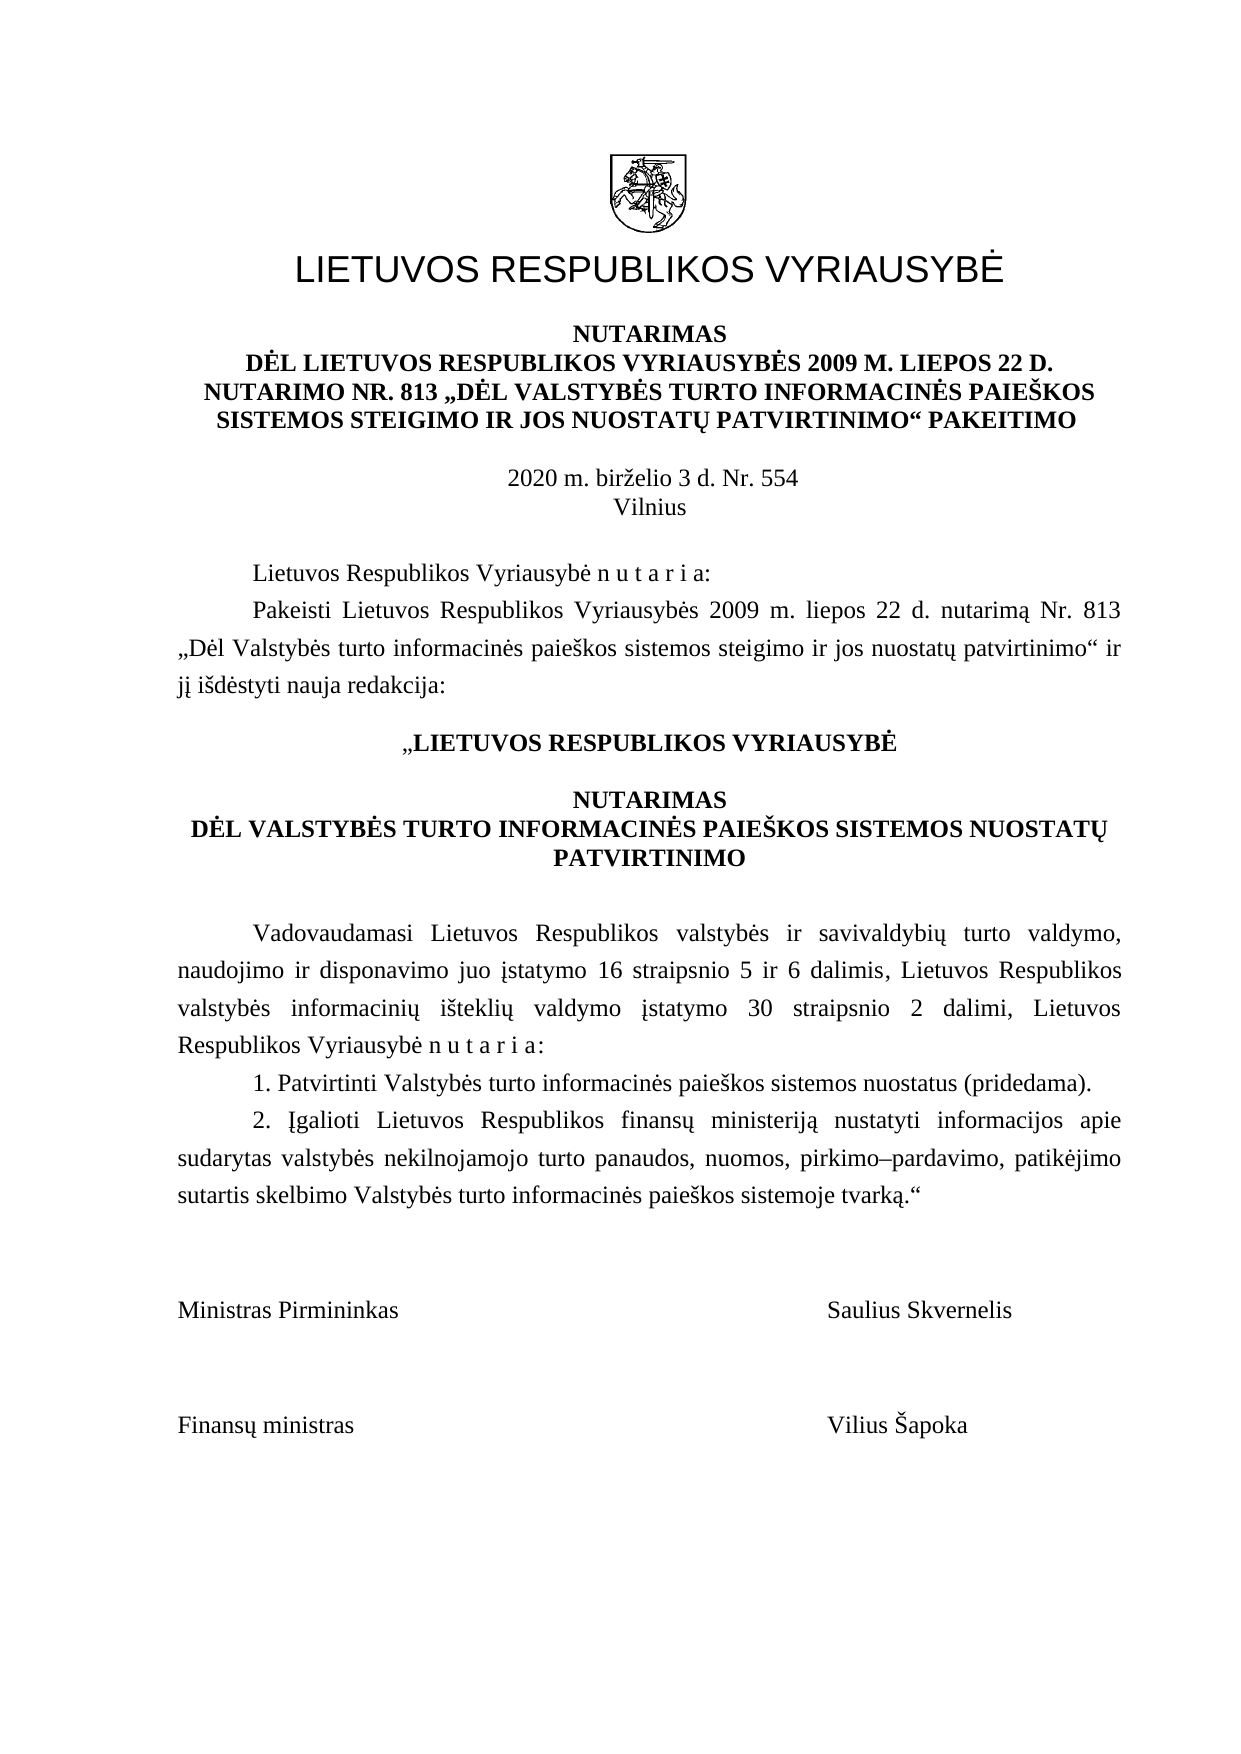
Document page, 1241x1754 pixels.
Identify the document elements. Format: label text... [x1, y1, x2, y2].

text Pakeisti Lietuvos Respublikos Vyriausybės 2009 m. liepos 22 d. nutarimą Nr. 813 „Dėl Valstybės turto informacinės paieškos sistemos steigimo ir jos nuostatų patvirtinimo“ ir jį išdėstyti nauja redakcija: [177, 587, 1122, 699]
text Lietuvos Respublikos Vyriausybė [177, 247, 1122, 291]
text DĖL LIETUVOS RESPUBLIKOS VYRIAUSYBĖS 2009 M. LIEPOS 22 D. NUTARIMO NR. 813 „DĖL VALSTYBĖS TURTO INFORMACINĖS PAIEŠKOS SISTEMOS STEIGIMO IR JOS NUOSTATŲ PATVIRTINIMO“ PAKEITIMO [177, 348, 1122, 434]
text Ministras Pirmininkas Saulius Skvernelis [177, 1296, 1122, 1324]
text 2020 m. birželio 3 d. Nr. 554 [177, 463, 1122, 492]
text nutarimas [177, 319, 1122, 348]
text Vilnius [177, 492, 1122, 521]
text DĖL VALSTYBĖS TURTO INFORMACINĖS PAIEŠKOS SISTEMOS NUOSTATŲ PATVIRTINIMO [177, 814, 1122, 872]
text NUTARIMAS [177, 786, 1122, 814]
text 1. Patvirtinti Valstybės turto informacinės paieškos sistemos nuostatus (pridedama). [177, 1059, 1122, 1097]
text 2. Įgalioti Lietuvos Respublikos finansų ministeriją nustatyti informacijos apie sudarytas valstybės nekilnojamojo turto panaudos, nuomos, pirkimo–pardavimo, patikėjimo sutartis skelbimo Valstybės turto informacinės paieškos sistemoje tvarką.“ [177, 1097, 1122, 1209]
text Lietuvos Respublikos Vyriausybė n u t a r i a: [177, 549, 1122, 587]
text Finansų ministras Vilius Šapoka [177, 1411, 1122, 1439]
text Vadovaudamasi Lietuvos Respublikos valstybės ir savivaldybių turto valdymo, naudojimo ir disponavimo juo įstatymo 16 straipsnio 5 ir 6 dalimis, Lietuvos Respublikos valstybės informacinių išteklių valdymo įstatymo 30 straipsnio 2 dalimi, Lietuvos Respublikos Vyriausybė nutaria: [177, 909, 1122, 1059]
text „LIETUVOS RESPUBLIKOS VYRIAUSYBĖ [177, 728, 1122, 757]
